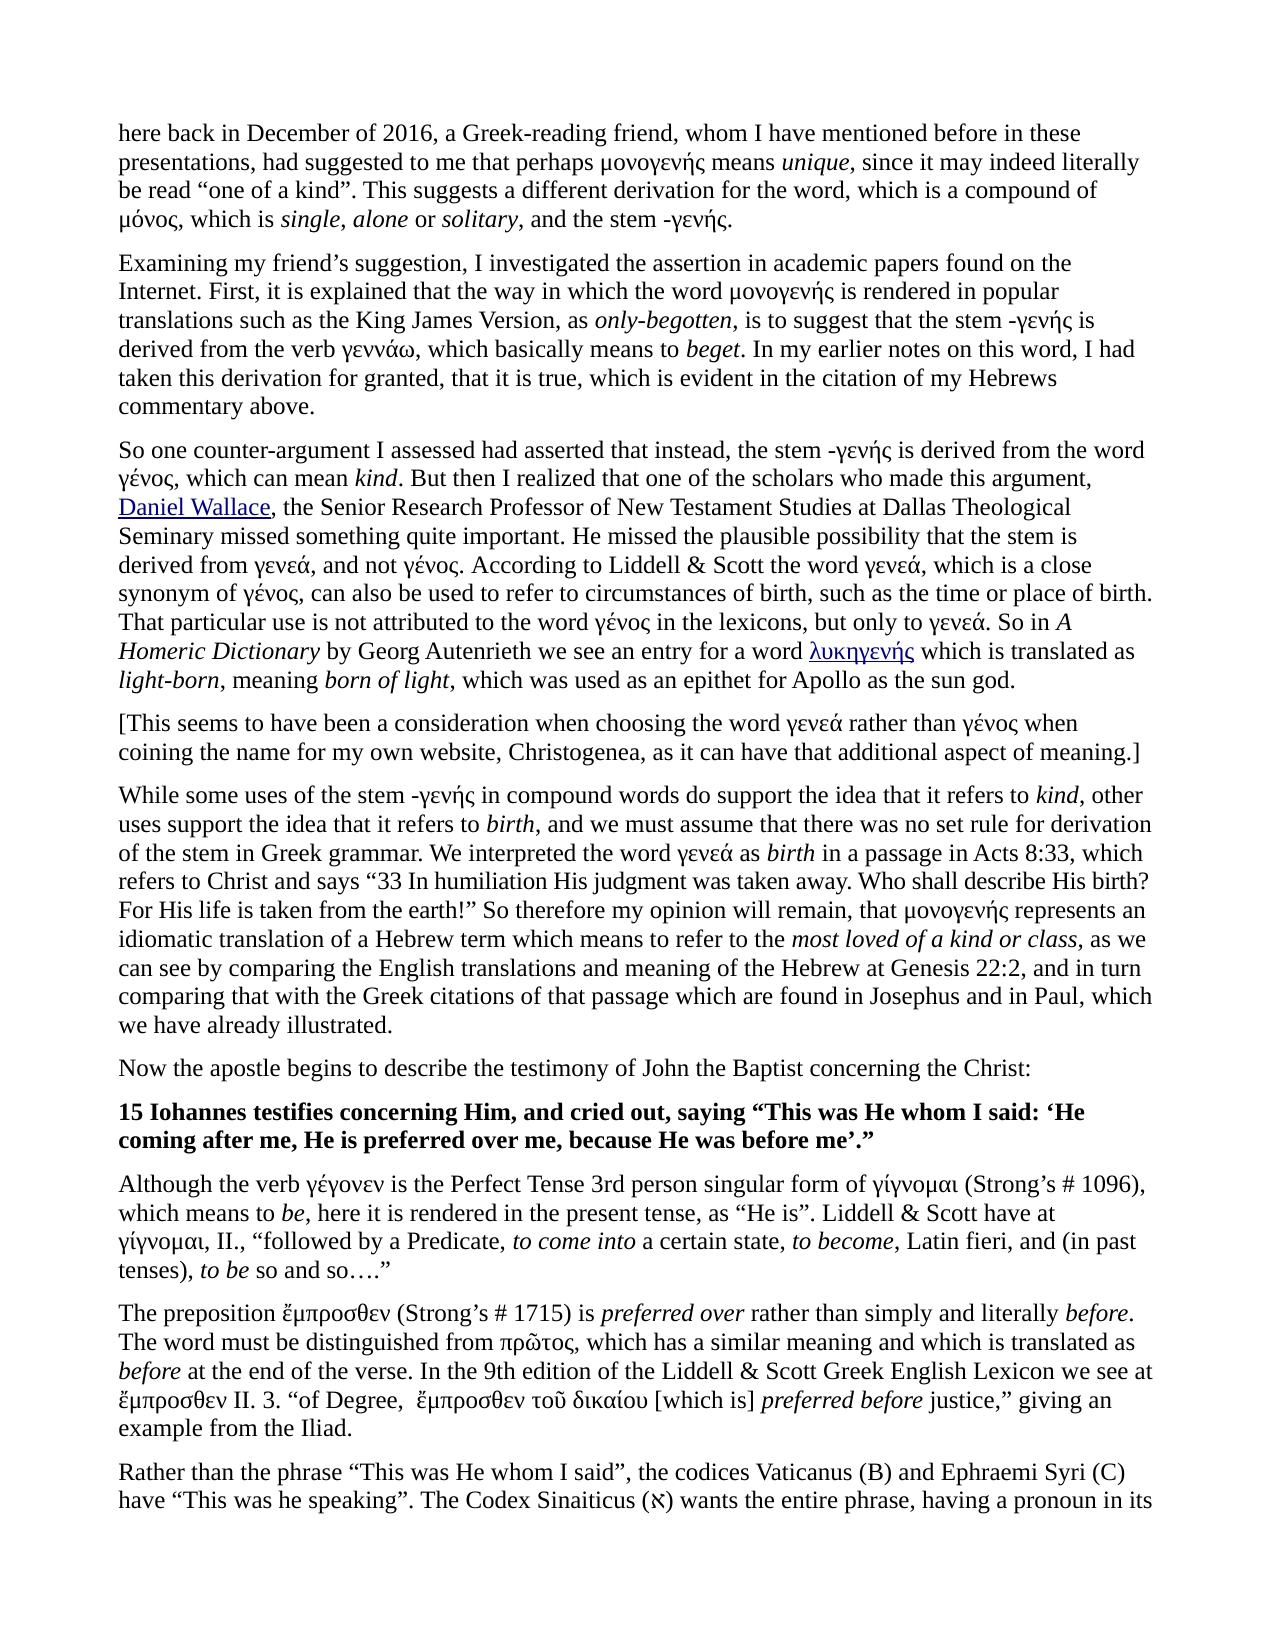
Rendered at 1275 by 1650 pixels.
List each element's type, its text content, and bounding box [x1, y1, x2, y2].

text So one counter-argument I assessed had asserted that instead, the stem -γενής is derived from the word γένος, which can mean kind. But then I realized that one of the scholars who made this argument, Daniel Wallace, the Senior Research Professor of New Testament Studies at Dallas Theological Seminary missed something quite important. He missed the plausible possibility that the stem is derived from γενεά, and not γένος. According to Liddell & Scott the word γενεά, which is a close synonym of γένος, can also be used to refer to circumstances of birth, such as the time or place of birth. That particular use is not attributed to the word γένος in the lexicons, but only to γενεά. So in A Homeric Dictionary by Georg Autenrieth we see an entry for a word λυκηγενής which is translated as light-born, meaning born of light, which was used as an epithet for Apollo as the sun god. [118, 435, 1157, 693]
text [This seems to have been a consideration when choosing the word γενεά rather than γένος when coining the name for my own website, Christogenea, as it can have that additional aspect of meaning.] [118, 708, 1157, 766]
text Now the apostle begins to describe the testimony of John the Baptist concerning the Christ: [118, 1053, 1157, 1082]
text here back in December of 2016, a Greek-reading friend, whom I have mentioned before in these presentations, had suggested to me that perhaps μονογενής means unique, since it may indeed literally be read “one of a kind”. This suggests a different derivation for the word, which is a compound of μόνος, which is single, alone or solitary, and the stem -γενής. [118, 118, 1157, 233]
text The preposition ἔμπροσθεν (Strong’s # 1715) is preferred over rather than simply and literally before. The word must be distinguished from πρῶτος, which has a similar meaning and which is translated as before at the end of the verse. In the 9th edition of the Liddell & Scott Greek English Lexicon we see at ἔμπροσθεν II. 3. “of Degree, ἔμπροσθεν τοῦ δικαίου [which is] preferred before justice,” giving an example from the Iliad. [118, 1298, 1157, 1442]
text 15 Iohannes testifies concerning Him, and cried out, saying “This was He whom I said: ‘He coming after me, He is preferred over me, because He was before me’.” [118, 1097, 1157, 1154]
text Rather than the phrase “This was He whom I said”, the codices Vaticanus (B) and Ephraemi Syri (C) have “This was he speaking”. The Codex Sinaiticus (א) wants the entire phrase, having a pronoun in its [118, 1457, 1157, 1514]
text While some uses of the stem -γενής in compound words do support the idea that it refers to kind, other uses support the idea that it refers to birth, and we must assume that there was no set rule for derivation of the stem in Greek grammar. We interpreted the word γενεά as birth in a passage in Acts 8:33, which refers to Christ and says “33 In humiliation His judgment was taken away. Who shall describe His birth? For His life is taken from the earth!” So therefore my opinion will remain, that μονογενής represents an idiomatic translation of a Hebrew term which means to refer to the most loved of a kind or class, as we can see by comparing the English translations and meaning of the Hebrew at Genesis 22:2, and in turn comparing that with the Greek citations of that passage which are found in Josephus and in Paul, which we have already illustrated. [118, 780, 1157, 1039]
text Examining my friend’s suggestion, I investigated the assertion in academic papers found on the Internet. First, it is explained that the way in which the word μονογενής is rendered in popular translations such as the King James Version, as only-begotten, is to suggest that the stem -γενής is derived from the verb γεννάω, which basically means to beget. In my earlier notes on this word, I had taken this derivation for granted, that it is true, which is evident in the citation of my Hebrews commentary above. [118, 248, 1157, 420]
text Although the verb γέγονεν is the Perfect Tense 3rd person singular form of γίγνομαι (Strong’s # 1096), which means to be, here it is rendered in the present tense, as “He is”. Liddell & Scott have at γίγνομαι, II., “followed by a Predicate, to come into a certain state, to become, Latin fieri, and (in past tenses), to be so and so….” [118, 1169, 1157, 1284]
